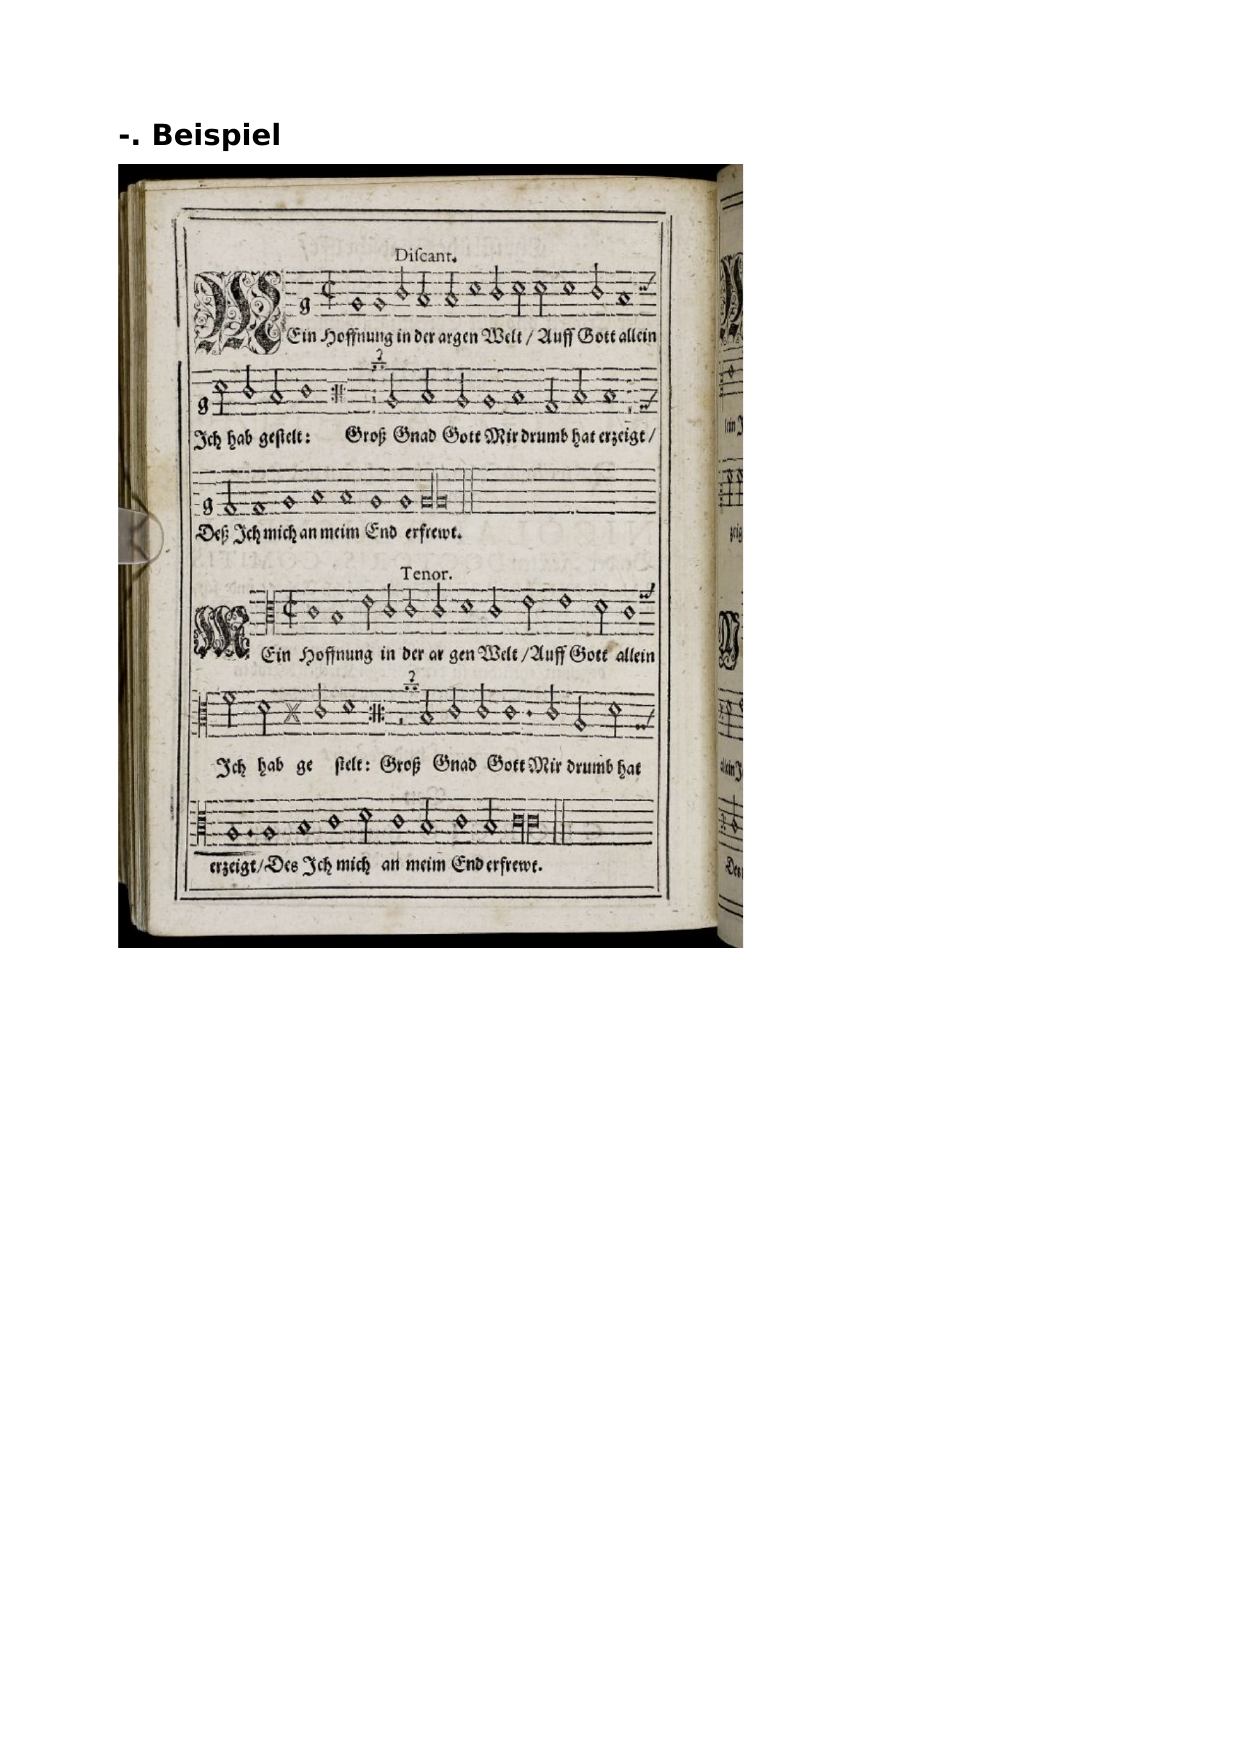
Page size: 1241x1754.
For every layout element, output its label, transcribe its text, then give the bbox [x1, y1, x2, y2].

picture [118, 164, 744, 948]
subtitle -. Beispiel [118, 118, 1122, 152]
